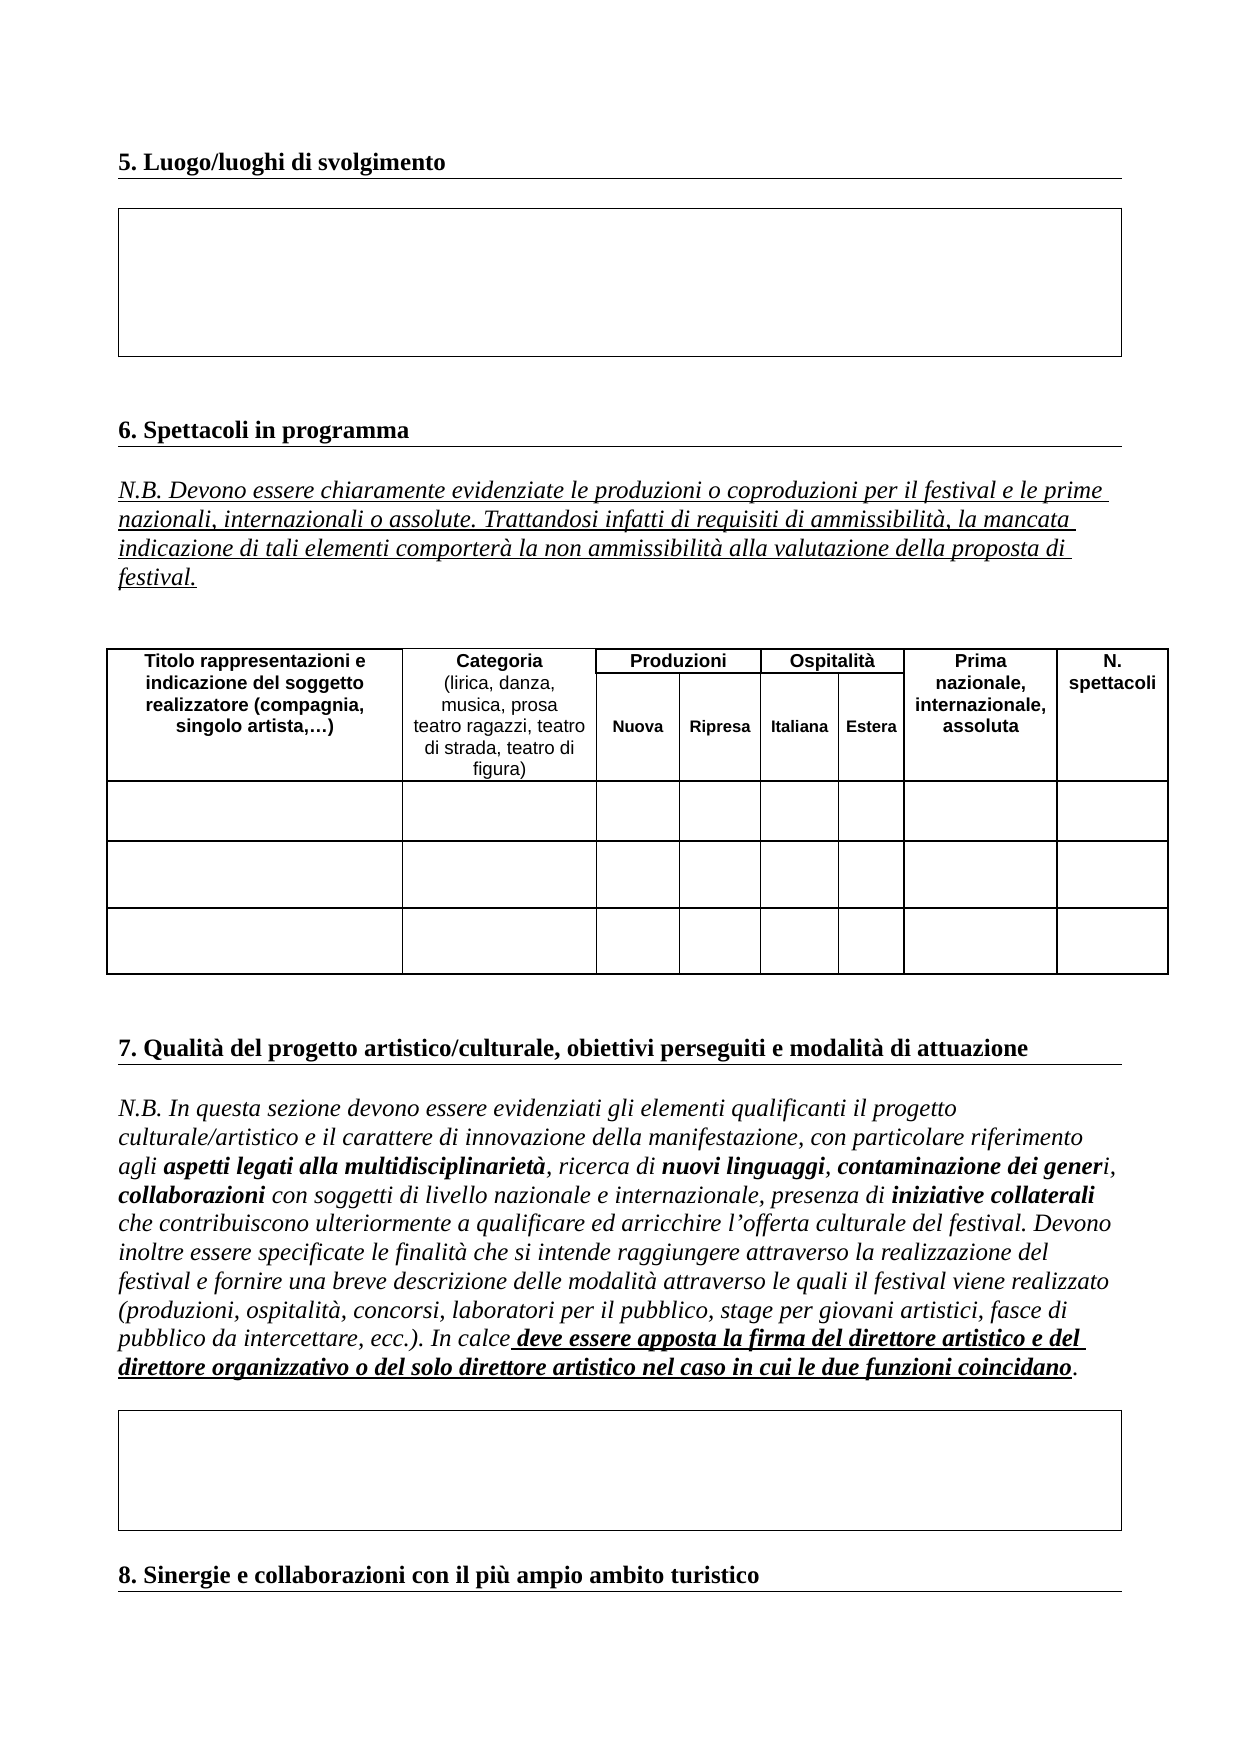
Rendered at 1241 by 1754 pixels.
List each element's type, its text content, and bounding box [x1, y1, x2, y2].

text 5. Luogo/luoghi di svolgimento [118, 147, 1122, 178]
table_cell [680, 782, 760, 840]
table_header Categoria (lirica, danza, musica, prosa teatro ragazzi, teatro di strada, teatro di figura) [403, 649, 596, 779]
table_cell [761, 782, 838, 840]
table_cell [761, 909, 838, 973]
table_header Prima nazionale, internazionale, assoluta [905, 650, 1056, 779]
text N.B. In questa sezione devono essere evidenziati gli elementi qualificanti il progetto culturale/artistico e il carattere di innovazione della manifestazione, con particolare riferimento agli aspetti legati alla multidisciplinarietà, ricerca di nuovi linguaggi, contaminazione dei generi, collaborazioni con soggetti di livello nazionale e internazionale, presenza di iniziative collaterali che contribuiscono ulteriormente a qualificare ed arricchire l’offerta culturale del festival. Devono inoltre essere specificate le finalità che si intende raggiungere attraverso la realizzazione del festival e fornire una breve descrizione delle modalità attraverso le quali il festival viene realizzato (produzioni, ospitalità, concorsi, laboratori per il pubblico, stage per giovani artistici, fasce di pubblico da intercettare, ecc.). In calce deve essere apposta la firma del direttore artistico e del direttore organizzativo o del solo direttore artistico nel caso in cui le due funzioni coincidano. [118, 1093, 1122, 1381]
table_cell [1058, 909, 1167, 973]
table_cell [680, 842, 760, 907]
text N.B. Devono essere chiaramente evidenziate le produzioni o coproduzioni per il festival e le prime nazionali, internazionali o assolute. Trattandosi infatti di requisiti di ammissibilità, la mancata indicazione di tali elementi comporterà la non ammissibilità alla valutazione della proposta di festival. [118, 476, 1122, 591]
table_header Ospitalità [762, 650, 903, 672]
table_cell [108, 842, 402, 907]
table_cell Nuova [597, 674, 679, 779]
text 6. Spettacoli in programma [118, 415, 1122, 446]
table_cell [839, 782, 903, 840]
table_cell [905, 842, 1056, 907]
text 8. Sinergie e collaborazioni con il più ampio ambito turistico [118, 1560, 1122, 1591]
table_cell [108, 782, 402, 840]
table_cell [597, 909, 679, 973]
table_cell [839, 909, 903, 973]
table_cell [761, 842, 838, 907]
table_cell [839, 842, 903, 907]
table_cell [403, 842, 596, 907]
table_cell Ripresa [680, 674, 760, 779]
table_header Titolo rappresentazioni e indicazione del soggetto realizzatore (compagnia, singolo artista,…) [108, 650, 402, 779]
table_cell [905, 782, 1056, 840]
table_cell [108, 909, 402, 973]
table_cell [905, 909, 1056, 973]
table_header N. spettacoli [1058, 650, 1167, 779]
table_header Produzioni [597, 650, 760, 672]
table_cell [680, 909, 760, 973]
table_cell [597, 782, 679, 840]
table_cell [597, 842, 679, 907]
table_cell [403, 909, 596, 973]
table_cell Italiana [761, 674, 838, 779]
text 7. Qualità del progetto artistico/culturale, obiettivi perseguiti e modalità di attuazione [118, 1033, 1122, 1064]
table_cell [1058, 842, 1167, 907]
table_cell [1058, 782, 1167, 840]
table_cell [403, 782, 596, 840]
table_cell Estera [839, 674, 903, 779]
